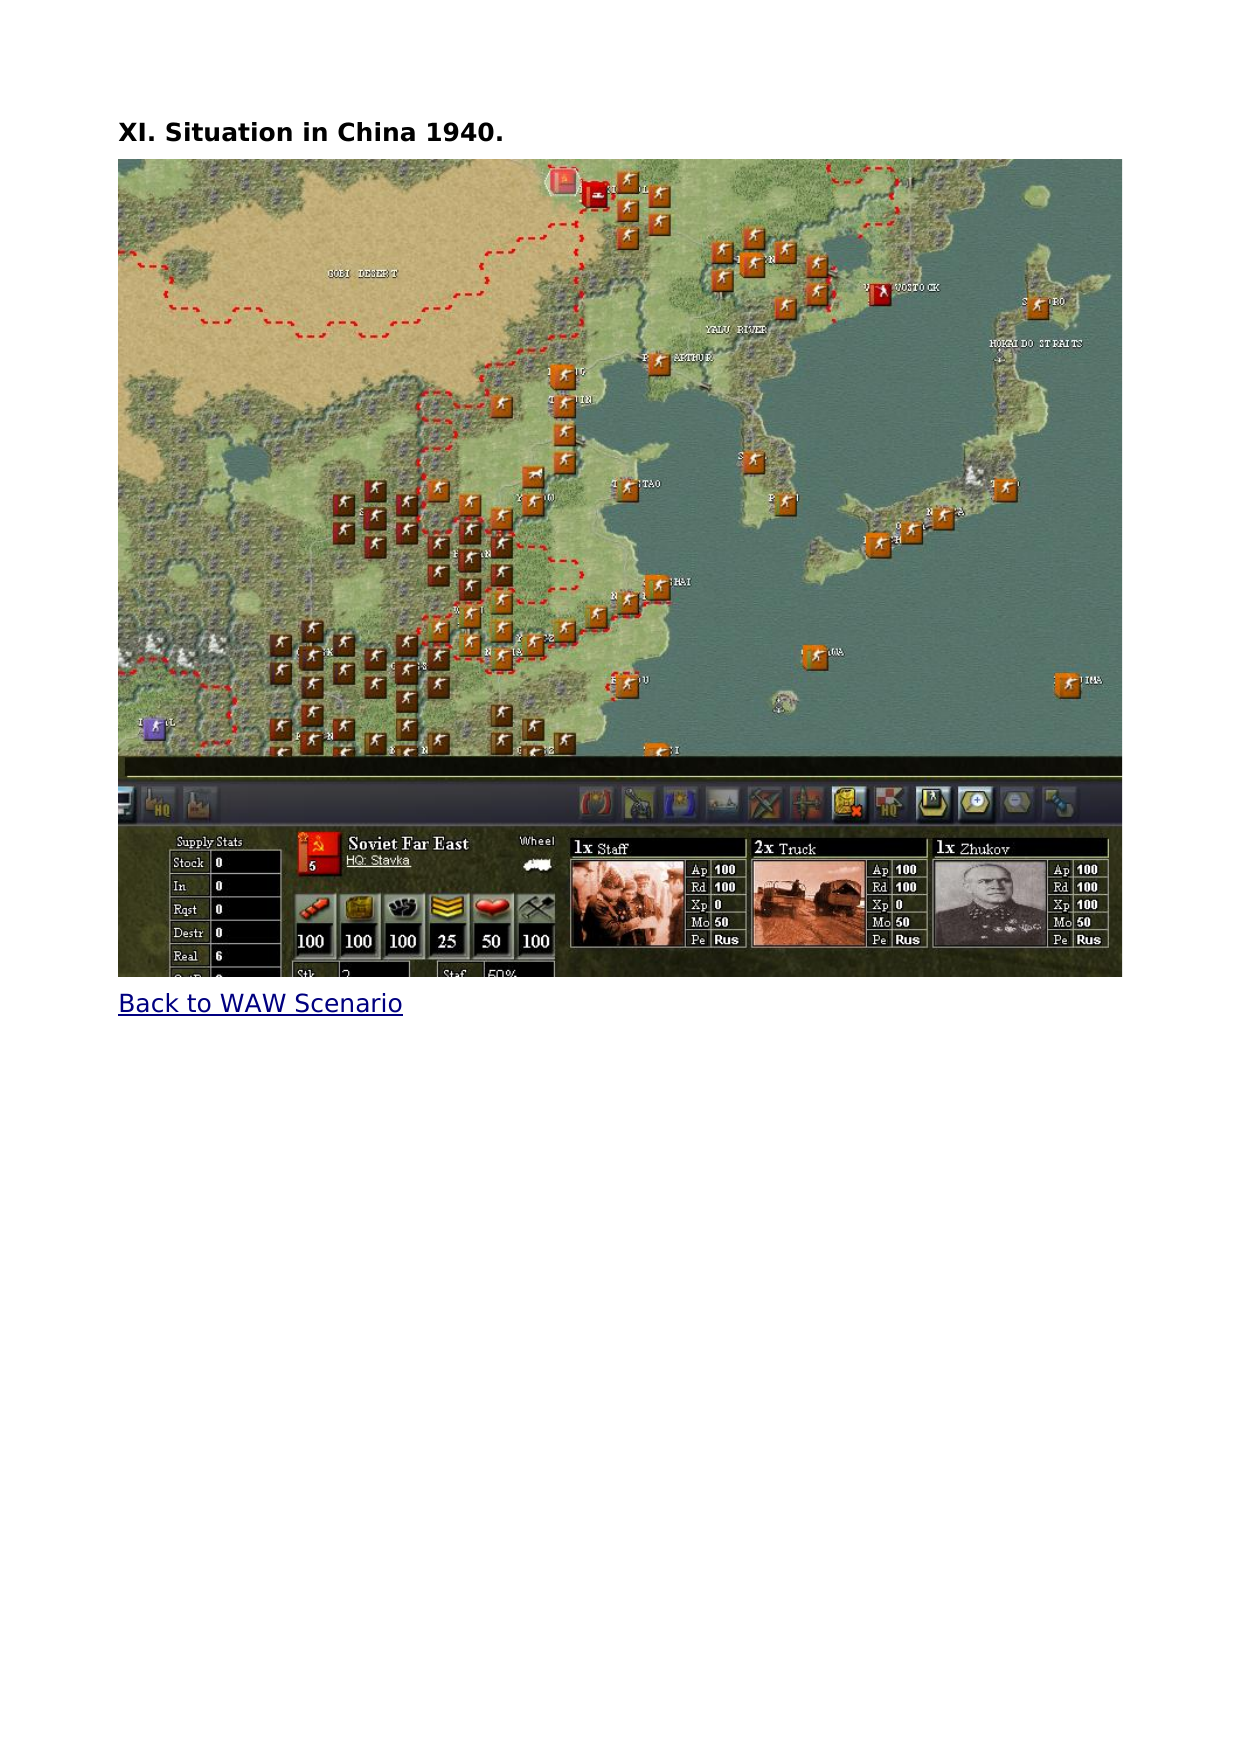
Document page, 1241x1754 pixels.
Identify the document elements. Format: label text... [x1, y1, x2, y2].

picture [118, 159, 1123, 977]
subtitle XI. Situation in China 1940. [118, 118, 1122, 147]
text Back to WAW Scenario [118, 989, 1122, 1018]
